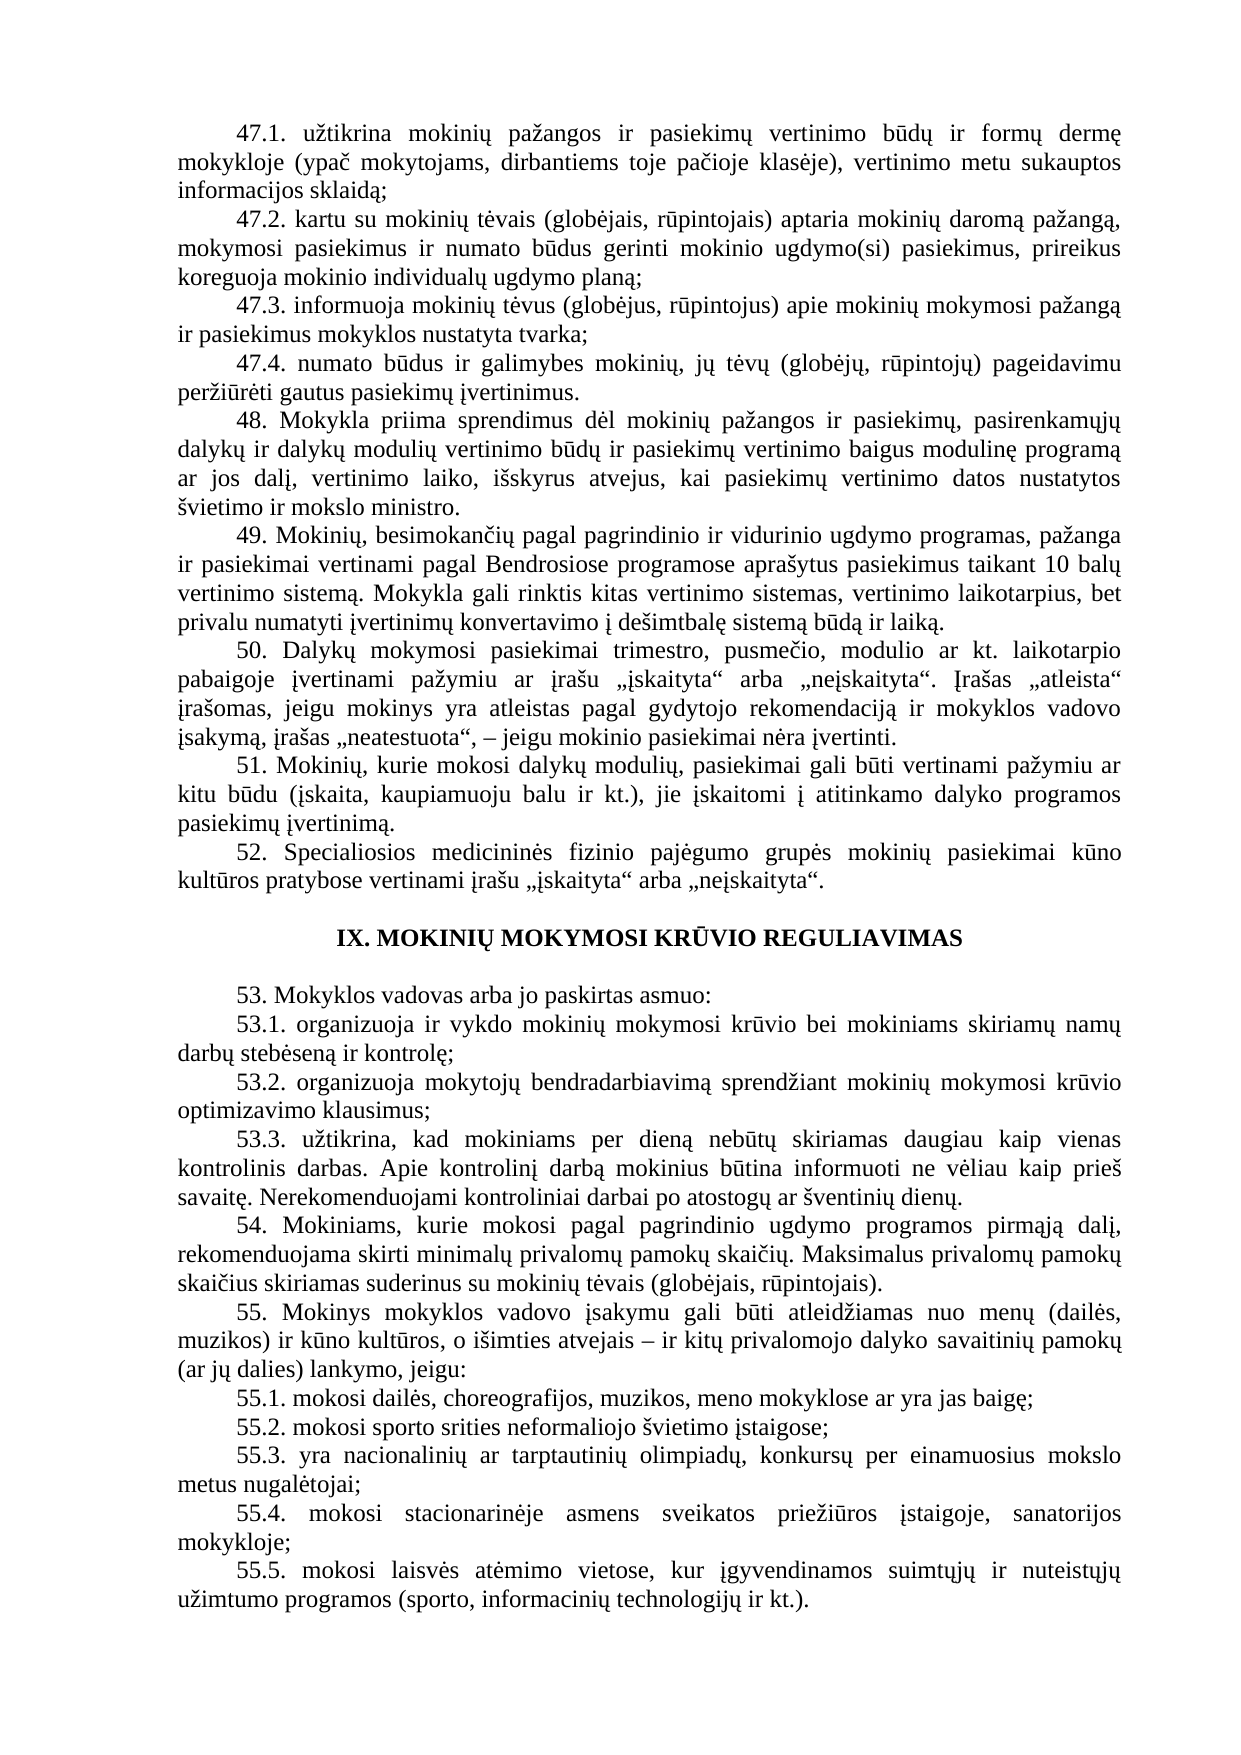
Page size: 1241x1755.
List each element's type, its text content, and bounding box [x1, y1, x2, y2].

text 55. Mokinys mokyklos vadovo įsakymu gali būti atleidžiamas nuo menų (dailės, muzikos) ir kūno kultūros, o išimties atvejais – ir kitų privalomojo dalyko savaitinių pamokų (ar jų dalies) lankymo, jeigu: [177, 1297, 1122, 1383]
text 55.4. mokosi stacionarinėje asmens sveikatos priežiūros įstaigoje, sanatorijos mokykloje; [177, 1498, 1122, 1556]
text 49. Mokinių, besimokančių pagal pagrindinio ir vidurinio ugdymo programas, pažanga ir pasiekimai vertinami pagal Bendrosiose programose aprašytus pasiekimus taikant 10 balų vertinimo sistemą. Mokykla gali rinktis kitas vertinimo sistemas, vertinimo laikotarpius, bet privalu numatyti įvertinimų konvertavimo į dešimtbalę sistemą būdą ir laiką. [177, 521, 1122, 636]
text 47.2. kartu su mokinių tėvais (globėjais, rūpintojais) aptaria mokinių daromą pažangą, mokymosi pasiekimus ir numato būdus gerinti mokinio ugdymo(si) pasiekimus, prireikus koreguoja mokinio individualų ugdymo planą; [177, 204, 1122, 291]
text 55.1. mokosi dailės, choreografijos, muzikos, meno mokyklose ar yra jas baigę; [177, 1383, 1122, 1412]
text 53.2. organizuoja mokytojų bendradarbiavimą sprendžiant mokinių mokymosi krūvio optimizavimo klausimus; [177, 1067, 1122, 1124]
text 53.3. užtikrina, kad mokiniams per dieną nebūtų skiriamas daugiau kaip vienas kontrolinis darbas. Apie kontrolinį darbą mokinius būtina informuoti ne vėliau kaip prieš savaitę. Nerekomenduojami kontroliniai darbai po atostogų ar šventinių dienų. [177, 1124, 1122, 1211]
text 48. Mokykla priima sprendimus dėl mokinių pažangos ir pasiekimų, pasirenkamųjų dalykų ir dalykų modulių vertinimo būdų ir pasiekimų vertinimo baigus modulinę programą ar jos dalį, vertinimo laiko, išskyrus atvejus, kai pasiekimų vertinimo datos nustatytos švietimo ir mokslo ministro. [177, 406, 1122, 521]
text 50. Dalykų mokymosi pasiekimai trimestro, pusmečio, modulio ar kt. laikotarpio pabaigoje įvertinami pažymiu ar įrašu „įskaityta“ arba „neįskaityta“. Įrašas „atleista“ įrašomas, jeigu mokinys yra atleistas pagal gydytojo rekomendaciją ir mokyklos vadovo įsakymą, įrašas „neatestuota“, – jeigu mokinio pasiekimai nėra įvertinti. [177, 636, 1122, 751]
text 54. Mokiniams, kurie mokosi pagal pagrindinio ugdymo programos pirmąją dalį, rekomenduojama skirti minimalų privalomų pamokų skaičių. Maksimalus privalomų pamokų skaičius skiriamas suderinus su mokinių tėvais (globėjais, rūpintojais). [177, 1211, 1122, 1297]
text 55.5. mokosi laisvės atėmimo vietose, kur įgyvendinamos suimtųjų ir nuteistųjų užimtumo programos (sporto, informacinių technologijų ir kt.). [177, 1556, 1122, 1613]
text 55.2. mokosi sporto srities neformaliojo švietimo įstaigose; [177, 1412, 1122, 1441]
text 52. Specialiosios medicininės fizinio pajėgumo grupės mokinių pasiekimai kūno kultūros pratybose vertinami įrašu „įskaityta“ arba „neįskaityta“. [177, 837, 1122, 894]
text 47.3. informuoja mokinių tėvus (globėjus, rūpintojus) apie mokinių mokymosi pažangą ir pasiekimus mokyklos nustatyta tvarka; [177, 291, 1122, 348]
text 53.1. organizuoja ir vykdo mokinių mokymosi krūvio bei mokiniams skiriamų namų darbų stebėseną ir kontrolę; [177, 1009, 1122, 1067]
text 53. Mokyklos vadovas arba jo paskirtas asmuo: [177, 981, 1122, 1009]
text 47.1. užtikrina mokinių pažangos ir pasiekimų vertinimo būdų ir formų dermę mokykloje (ypač mokytojams, dirbantiems toje pačioje klasėje), vertinimo metu sukauptos informacijos sklaidą; [177, 118, 1122, 204]
text 55.3. yra nacionalinių ar tarptautinių olimpiadų, konkursų per einamuosius mokslo metus nugalėtojai; [177, 1441, 1122, 1498]
text 47.4. numato būdus ir galimybes mokinių, jų tėvų (globėjų, rūpintojų) pageidavimu peržiūrėti gautus pasiekimų įvertinimus. [177, 348, 1122, 406]
text 51. Mokinių, kurie mokosi dalykų modulių, pasiekimai gali būti vertinami pažymiu ar kitu būdu (įskaita, kaupiamuoju balu ir kt.), jie įskaitomi į atitinkamo dalyko programos pasiekimų įvertinimą. [177, 751, 1122, 837]
text IX. MOKINIŲ MOKYMOSI KRŪVIO REGULIAVIMAS [177, 923, 1122, 952]
